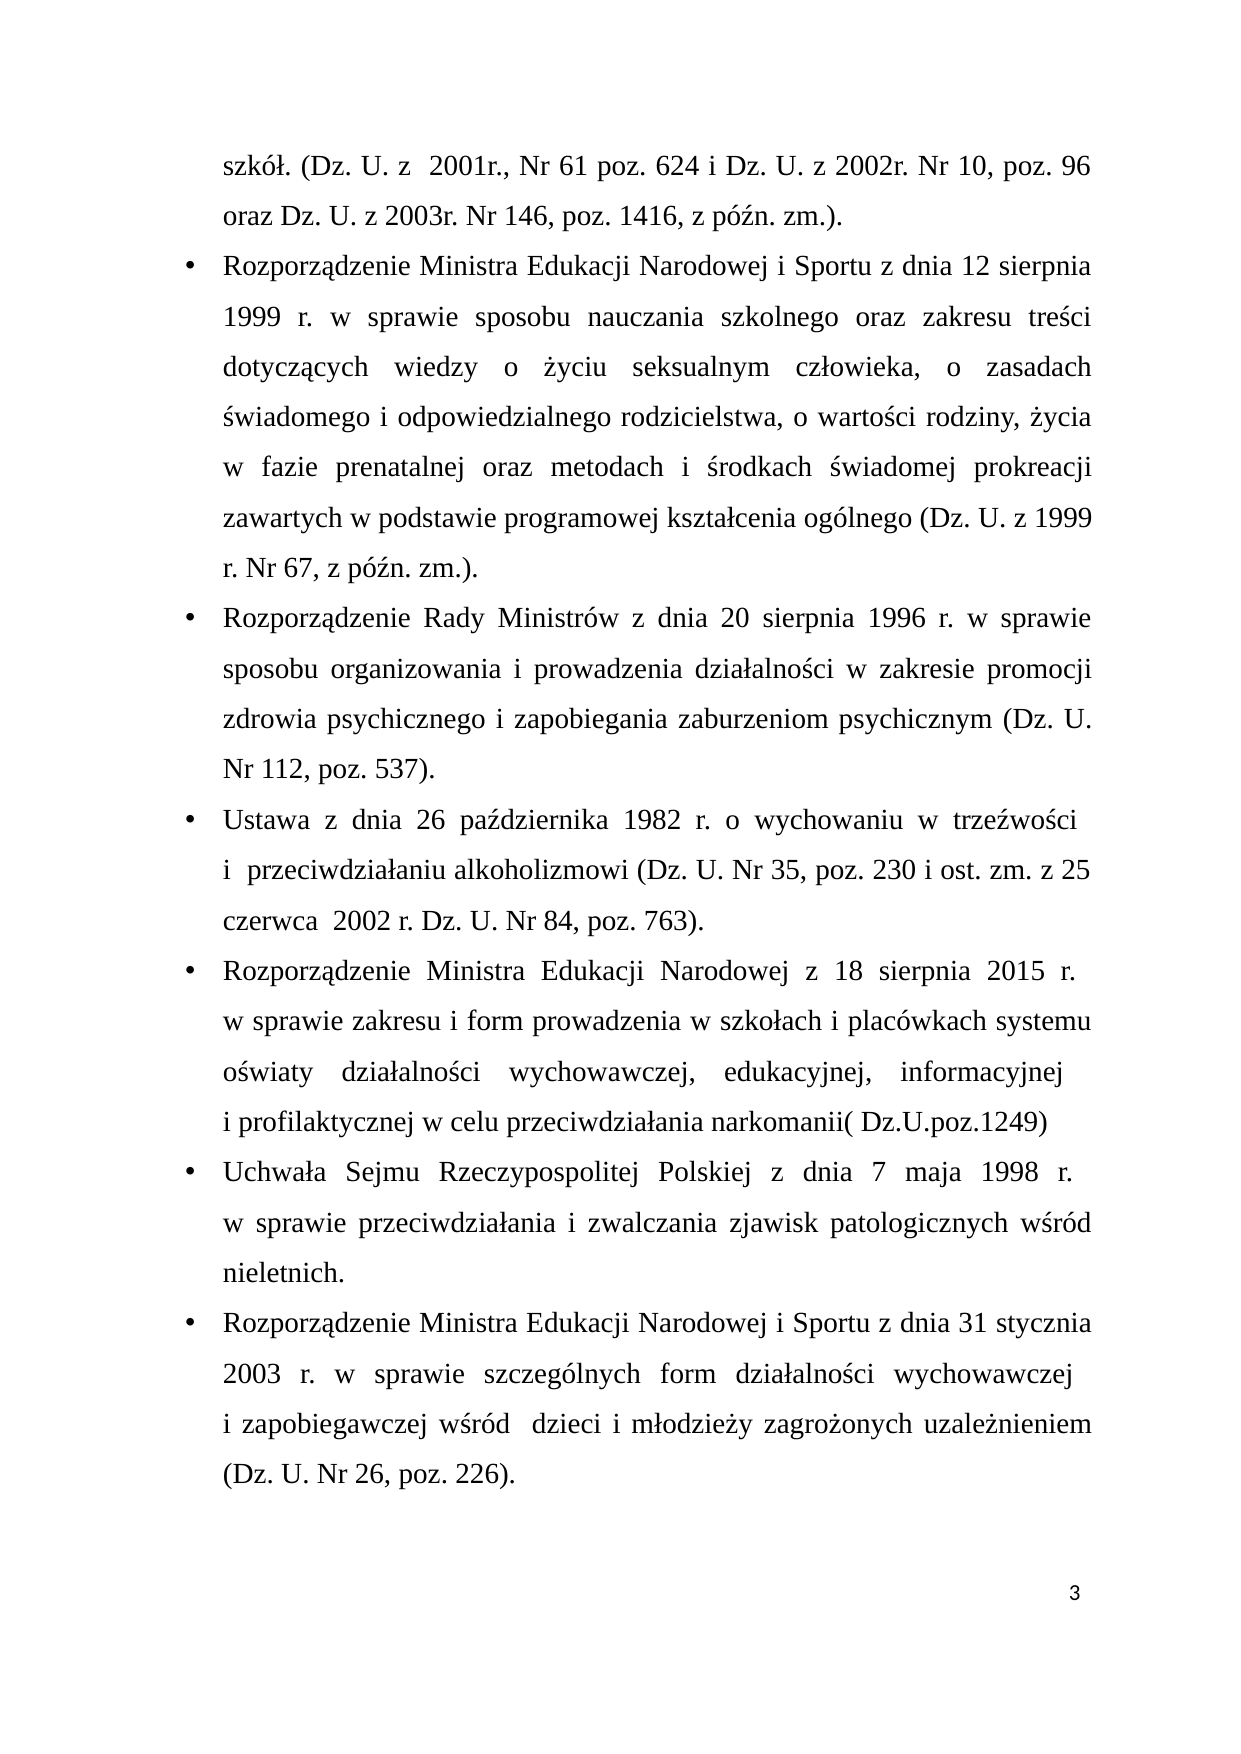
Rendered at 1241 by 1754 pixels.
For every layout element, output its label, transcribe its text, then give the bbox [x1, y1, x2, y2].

list Uchwała Sejmu Rzeczypospolitej Polskiej z dnia 7 maja 1998 r. w sprawie przeciwdziałania i zwalczania zjawisk patologicznych wśród nieletnich. [185, 1154, 1093, 1288]
list Rozporządzenie Ministra Edukacji Narodowej i Sportu z dnia 12 sierpnia 1999 r. w sprawie sposobu nauczania szkolnego oraz zakresu treści dotyczących wiedzy o życiu seksualnym człowieka, o zasadach świadomego i odpowiedzialnego rodzicielstwa, o wartości rodziny, życia w fazie prenatalnej oraz metodach i środkach świadomej prokreacji zawartych w podstawie programowej kształcenia ogólnego (Dz. U. z 1999 r. Nr 67, z późn. zm.). [185, 248, 1093, 584]
list Rozporządzenie Ministra Edukacji Narodowej i Sportu z dnia 31 stycznia 2003 r. w sprawie szczególnych form działalności wychowawczej i zapobiegawczej wśród dzieci i młodzieży zagrożonych uzależnieniem (Dz. U. Nr 26, poz. 226). [185, 1305, 1093, 1490]
list Rozporządzenie Rady Ministrów z dnia 20 sierpnia 1996 r. w sprawie sposobu organizowania i prowadzenia działalności w zakresie promocji zdrowia psychicznego i zapobiegania zaburzeniom psychicznym (Dz. U. Nr 112, poz. 537). [185, 601, 1093, 785]
list Ustawa z dnia 26 października 1982 r. o wychowaniu w trzeźwości i przeciwdziałaniu alkoholizmowi (Dz. U. Nr 35, poz. 230 i ost. zm. z 25 czerwca 2002 r. Dz. U. Nr 84, poz. 763). [185, 802, 1093, 936]
list szkół. (Dz. U. z 2001r., Nr 61 poz. 624 i Dz. U. z 2002r. Nr 10, poz. 96 oraz Dz. U. z 2003r. Nr 146, poz. 1416, z późn. zm.). [185, 148, 1093, 231]
list Rozporządzenie Ministra Edukacji Narodowej z 18 sierpnia 2015 r. w sprawie zakresu i form prowadzenia w szkołach i placówkach systemu oświaty działalności wychowawczej, edukacyjnej, informacyjnej i profilaktycznej w celu przeciwdziałania narkomanii( Dz.U.poz.1249) [185, 953, 1093, 1137]
